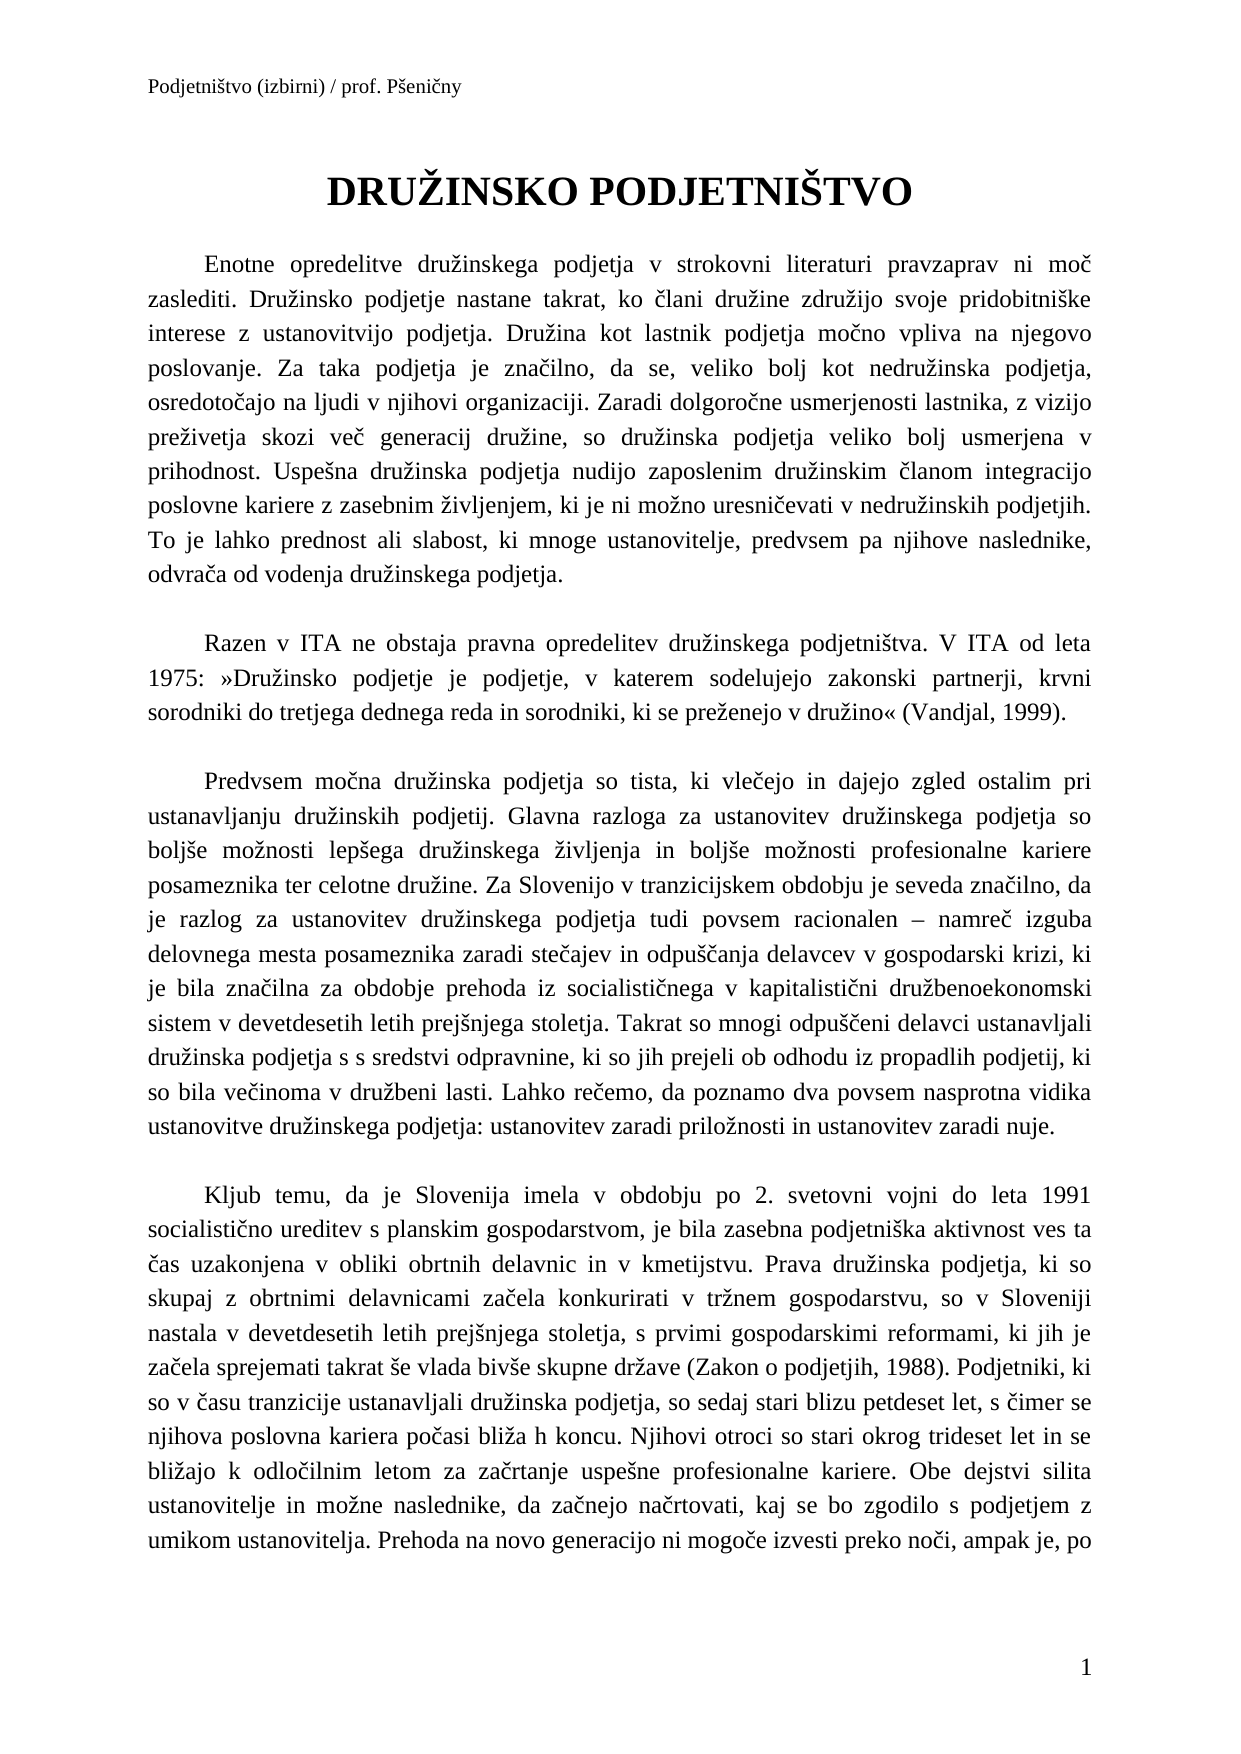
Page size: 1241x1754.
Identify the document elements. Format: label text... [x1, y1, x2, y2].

text Enotne opredelitve družinskega podjetja v strokovni literaturi pravzaprav ni moč zaslediti. Družinsko podjetje nastane takrat, ko člani družine združijo svoje pridobitniške interese z ustanovitvijo podjetja. Družina kot lastnik podjetja močno vpliva na njegovo poslovanje. Za taka podjetja je značilno, da se, veliko bolj kot nedružinska podjetja, osredotočajo na ljudi v njihovi organizaciji. Zaradi dolgoročne usmerjenosti lastnika, z vizijo preživetja skozi več generacij družine, so družinska podjetja veliko bolj usmerjena v prihodnost. Uspešna družinska podjetja nudijo zaposlenim družinskim članom integracijo poslovne kariere z zasebnim življenjem, ki je ni možno uresničevati v nedružinskih podjetjih. To je lahko prednost ali slabost, ki mnoge ustanovitelje, predvsem pa njihove naslednike, odvrača od vodenja družinskega podjetja. [148, 249, 1093, 588]
text Razen v ITA ne obstaja pravna opredelitev družinskega podjetništva. V ITA od leta 1975: »Družinsko podjetje je podjetje, v katerem sodelujejo zakonski partnerji, krvni sorodniki do tretjega dednega reda in sorodniki, ki se preženejo v družino« (Vandjal, 1999). [148, 628, 1093, 726]
text DRUŽINSKO PODJETNIŠTVO [148, 167, 1093, 215]
text Predvsem močna družinska podjetja so tista, ki vlečejo in dajejo zgled ostalim pri ustanavljanju družinskih podjetij. Glavna razloga za ustanovitev družinskega podjetja so boljše možnosti lepšega družinskega življenja in boljše možnosti profesionalne kariere posameznika ter celotne družine. Za Slovenijo v tranzicijskem obdobju je seveda značilno, da je razlog za ustanovitev družinskega podjetja tudi povsem racionalen – namreč izguba delovnega mesta posameznika zaradi stečajev in odpuščanja delavcev v gospodarski krizi, ki je bila značilna za obdobje prehoda iz socialističnega v kapitalistični družbenoekonomski sistem v devetdesetih letih prejšnjega stoletja. Takrat so mnogi odpuščeni delavci ustanavljali družinska podjetja s s sredstvi odpravnine, ki so jih prejeli ob odhodu iz propadlih podjetij, ki so bila večinoma v družbeni lasti. Lahko rečemo, da poznamo dva povsem nasprotna vidika ustanovitve družinskega podjetja: ustanovitev zaradi priložnosti in ustanovitev zaradi nuje. [148, 766, 1093, 1140]
text Kljub temu, da je Slovenija imela v obdobju po 2. svetovni vojni do leta 1991 socialistično ureditev s planskim gospodarstvom, je bila zasebna podjetniška aktivnost ves ta čas uzakonjena v obliki obrtnih delavnic in v kmetijstvu. Prava družinska podjetja, ki so skupaj z obrtnimi delavnicami začela konkurirati v tržnem gospodarstvu, so v Sloveniji nastala v devetdesetih letih prejšnjega stoletja, s prvimi gospodarskimi reformami, ki jih je začela sprejemati takrat še vlada bivše skupne države (Zakon o podjetjih, 1988). Podjetniki, ki so v času tranzicije ustanavljali družinska podjetja, so sedaj stari blizu petdeset let, s čimer se njihova poslovna kariera počasi bliža h koncu. Njihovi otroci so stari okrog trideset let in se bližajo k odločilnim letom za začrtanje uspešne profesionalne kariere. Obe dejstvi silita ustanovitelje in možne naslednike, da začnejo načrtovati, kaj se bo zgodilo s podjetjem z umikom ustanovitelja. Prehoda na novo generacijo ni mogoče izvesti preko noči, ampak je, po [148, 1180, 1093, 1554]
